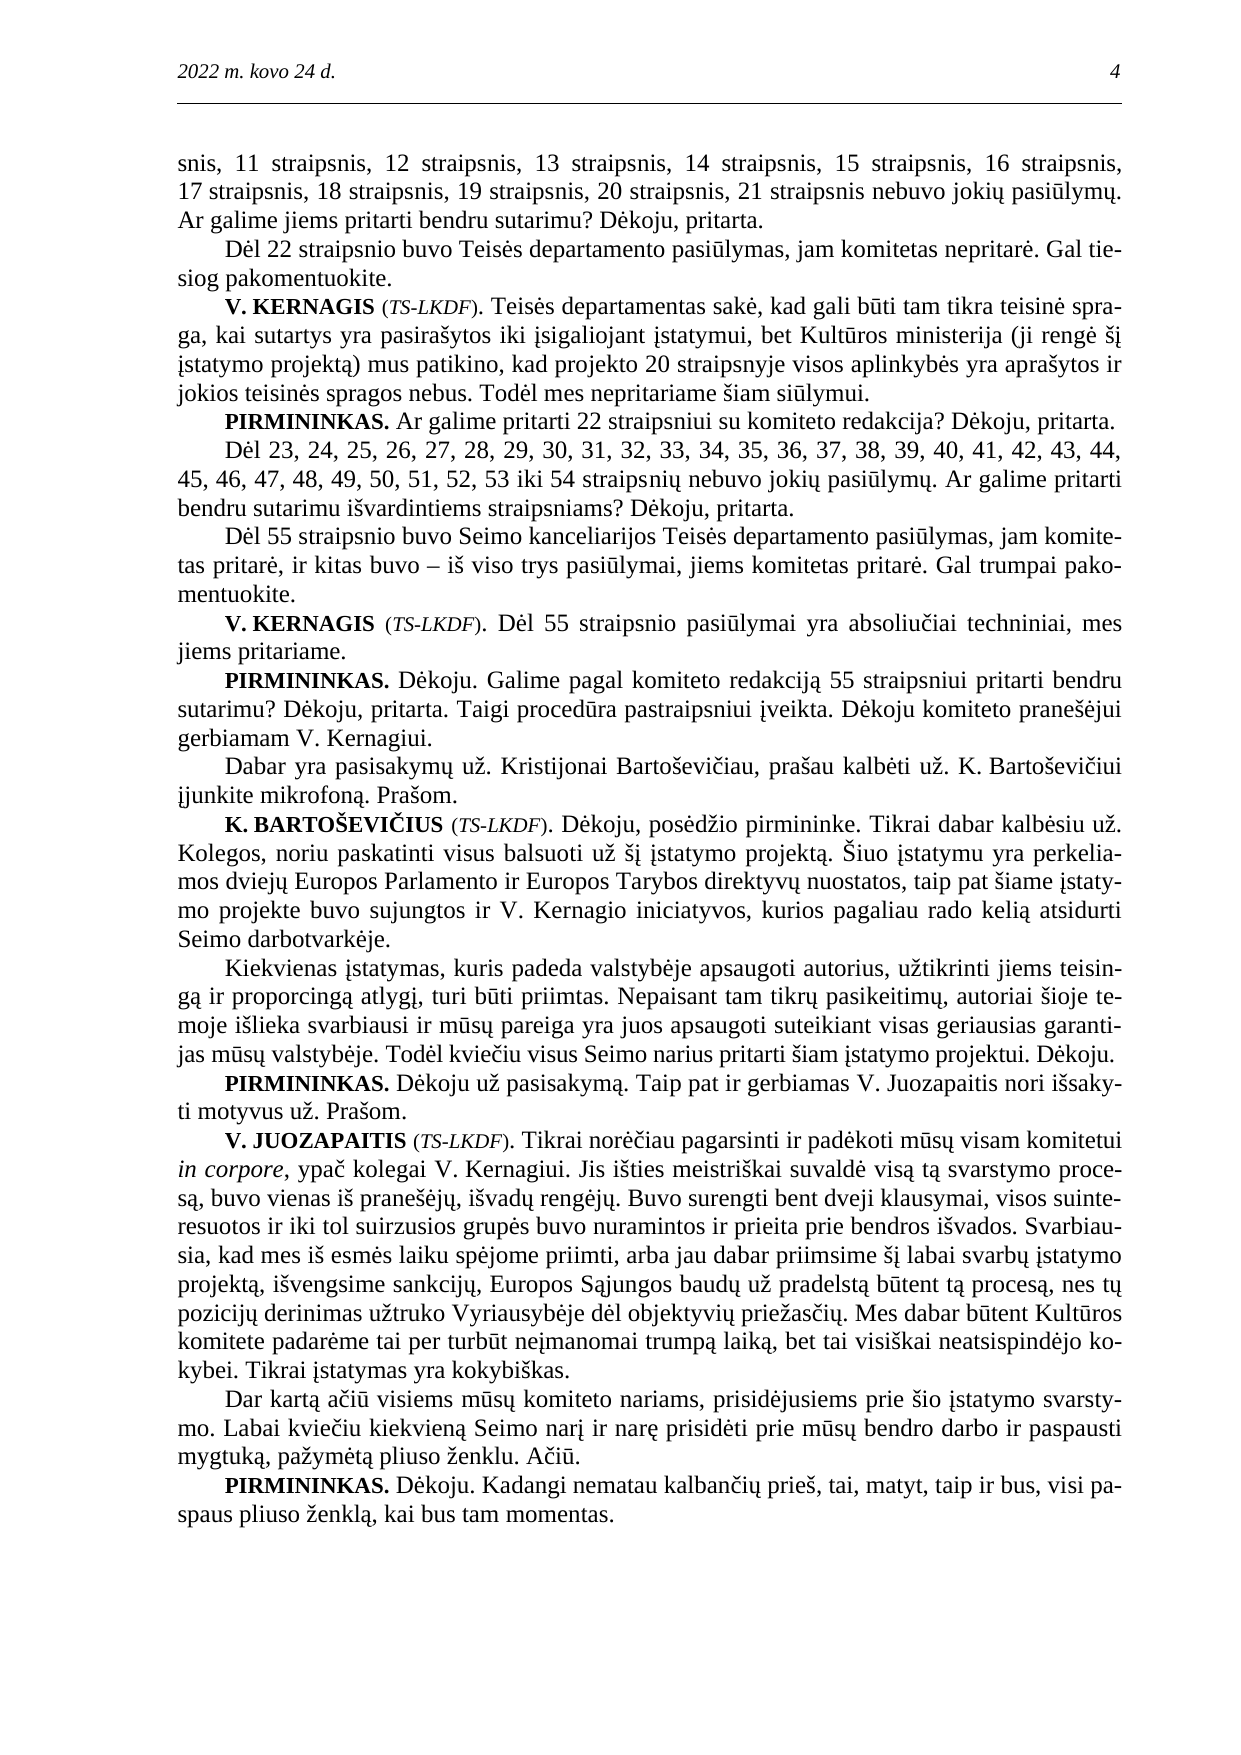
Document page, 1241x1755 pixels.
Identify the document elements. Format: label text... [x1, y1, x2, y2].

text PIRMININKAS. Dė­ko­ju. Ka­dan­gi ne­ma­tau kal­ban­čių prieš, tai, ma­tyt, taip ir bus, vi­si pa­spaus pliu­so žen­klą, kai bus tam mo­men­tas. [177, 1470, 1122, 1528]
text V. KERNAGIS (TS-LKDF). Dėl 55 straips­nio pa­siū­ly­mai yra ab­so­liu­čiai tech­ni­niai, mes jiems pri­ta­ria­me. [177, 608, 1122, 665]
text Dar kar­tą ačiū vi­siems mū­sų ko­mi­te­to na­riams, pri­si­dė­ju­siems prie šio įsta­ty­mo svars­ty­mo. La­bai kvie­čiu kiek­vie­ną Sei­mo na­rį ir na­rę pri­si­dė­ti prie mū­sų ben­dro dar­bo ir pa­spaus­ti myg­tu­ką, pa­žy­mė­tą pliu­so žen­klu. Ačiū. [177, 1384, 1122, 1470]
text PIRMININKAS. Dė­ko­ju už pa­si­sa­ky­mą. Taip pat ir ger­bia­mas V. Juo­za­pai­tis no­ri iš­sa­ky­ti mo­ty­vus už. Pra­šom. [177, 1068, 1122, 1125]
text Dėl 23, 24, 25, 26, 27, 28, 29, 30, 31, 32, 33, 34, 35, 36, 37, 38, 39, 40, 41, 42, 43, 44, 45, 46, 47, 48, 49, 50, 51, 52, 53 iki 54 straips­nių ne­bu­vo jo­kių pa­siū­ly­mų. Ar ga­li­me pri­tar­ti ben­dru su­ta­ri­mu iš­var­din­tiems straips­niams? Dė­ko­ju, pri­tar­ta. [177, 435, 1122, 521]
text V. JUOZAPAITIS (TS-LKDF). Tik­rai no­rė­čiau pa­gar­sin­ti ir pa­dė­ko­ti mū­sų vi­sam ko­mi­te­tui in cor­po­re, ypač ko­le­gai V. Ker­na­giui. Jis iš­ties meist­riš­kai su­val­dė vi­są tą svars­ty­mo pro­ce­są, bu­vo vie­nas iš pra­ne­šė­jų, iš­va­dų ren­gė­jų. Bu­vo su­reng­ti bent dve­ji klau­sy­mai, vi­sos su­in­te­re­suo­tos ir iki tol su­ir­zu­sios gru­pės bu­vo nu­ra­min­tos ir pri­ei­ta prie ben­dros iš­va­dos. Svar­biau­sia, kad mes iš es­mės lai­ku spė­jo­me pri­im­ti, ar­ba jau da­bar pri­im­si­me šį la­bai svar­bų įsta­ty­mo pro­jek­tą, iš­veng­si­me sank­ci­jų, Eu­ro­pos Są­jun­gos bau­dų už pra­dels­tą bū­tent tą pro­ce­są, nes tų po­zi­ci­jų de­ri­ni­mas už­tru­ko Vy­riau­sy­bė­je dėl ob­jek­ty­vių prie­žas­čių. Mes da­bar bū­tent Kul­tū­ros ko­mi­te­te pa­da­rė­me tai per tur­būt ne­įma­no­mai trum­pą lai­ką, bet tai vi­siš­kai neat­si­spin­dė­jo ko­ky­bei. Tik­rai įsta­ty­mas yra ko­ky­biš­kas. [177, 1125, 1122, 1384]
text Kiek­vie­nas įsta­ty­mas, ku­ris pa­de­da vals­ty­bė­je ap­sau­go­ti au­to­rius, už­tik­rin­ti jiems tei­sin­gą ir pro­por­cin­gą at­ly­gį, tu­ri bū­ti pri­im­tas. Ne­pai­sant tam tik­rų pa­si­kei­ti­mų, au­to­riai šio­je te­mo­je iš­lie­ka svar­biau­si ir mū­sų pa­rei­ga yra juos ap­sau­go­ti su­tei­kiant vi­sas ge­riau­sias ga­ran­ti­jas mū­sų vals­ty­bė­je. To­dėl kvie­čiu vi­sus Sei­mo na­rius pri­tar­ti šiam įsta­ty­mo pro­jek­tui. Dė­ko­ju. [177, 953, 1122, 1068]
text Dėl 22 straips­nio bu­vo Tei­sės de­par­ta­men­to pa­siū­ly­mas, jam ko­mi­te­tas ne­pri­ta­rė. Gal tie­siog pa­ko­men­tuo­ki­te. [177, 234, 1122, 291]
text V. KERNAGIS (TS-LKDF). Tei­sės de­par­ta­men­tas sa­kė, kad ga­li bū­ti tam tik­ra tei­si­nė spra­ga, kai su­tar­tys yra pa­si­ra­šy­tos iki įsi­ga­lio­jant įsta­ty­mui, bet Kul­tū­ros mi­nis­te­ri­ja (ji ren­gė šį įsta­ty­mo pro­jek­tą) mus pa­ti­ki­no, kad pro­jek­to 20 straips­ny­je vi­sos ap­lin­ky­bės yra ap­ra­šy­tos ir jo­kios tei­si­nės spra­gos ne­bus. To­dėl mes ne­pri­ta­ria­me šiam siū­ly­mui. [177, 291, 1122, 406]
text K. BARTOŠEVIČIUS (TS-LKDF). Dė­ko­ju, po­sė­džio pir­mi­nin­ke. Tik­rai da­bar kal­bė­siu už. Ko­le­gos, no­riu pa­ska­tin­ti vi­sus bal­suo­ti už šį įsta­ty­mo pro­jek­tą. Šiuo įsta­ty­mu yra per­ke­lia­mos dvie­jų Eu­ro­pos Par­la­men­to ir Eu­ro­pos Ta­ry­bos di­rek­ty­vų nuo­sta­tos, taip pat šia­me įsta­ty­mo pro­jek­te bu­vo su­jung­tos ir V. Ker­na­gio ini­cia­ty­vos, ku­rios pa­ga­liau ra­do ke­lią at­si­dur­ti Sei­mo dar­bo­tvarkėje. [177, 809, 1122, 953]
text Dėl 55 straips­nio bu­vo Sei­mo kan­ce­lia­ri­jos Tei­sės de­par­ta­men­to pa­siū­ly­mas, jam ko­mi­te­tas pri­ta­rė, ir ki­tas bu­vo – iš vi­so trys pa­siū­ly­mai, jiems ko­mi­te­tas pri­ta­rė. Gal trum­pai pa­ko­men­tuo­ki­te. [177, 521, 1122, 608]
text PIRMININKAS. Ar ga­li­me pri­tar­ti 22 straips­niui su ko­mi­te­to re­dak­ci­ja? Dė­ko­ju, pri­tar­ta. [177, 406, 1122, 435]
text snis, 11 straips­nis, 12 straips­nis, 13 straips­nis, 14 straips­nis, 15 straips­nis, 16 straips­nis, 17 strai­ps­nis, 18 straips­nis, 19 straips­nis, 20 straips­nis, 21 straips­nis ne­bu­vo jo­kių pa­siū­ly­mų. Ar ga­li­me jiems pri­tar­ti ben­dru su­ta­ri­mu? Dė­ko­ju, pri­tar­ta. [177, 148, 1122, 234]
text PIRMININKAS. Dė­ko­ju. Ga­li­me pa­gal ko­mi­te­to re­dak­ci­ją 55 straips­niui pri­tar­ti ben­dru su­ta­ri­mu? Dė­ko­ju, pri­tar­ta. Tai­gi pro­ce­dū­ra pa­straips­niui įveik­ta. Dė­ko­ju ko­mi­te­to pra­ne­šė­jui ger­bia­mam V. Ker­na­giui. [177, 665, 1122, 751]
text Da­bar yra pa­si­sa­ky­mų už. Kris­ti­jo­nai Bar­to­še­vi­čiau, pra­šau kal­bė­ti už. K. Bar­to­še­vi­čiui įjun­ki­te mik­ro­fo­ną. Pra­šom. [177, 751, 1122, 809]
